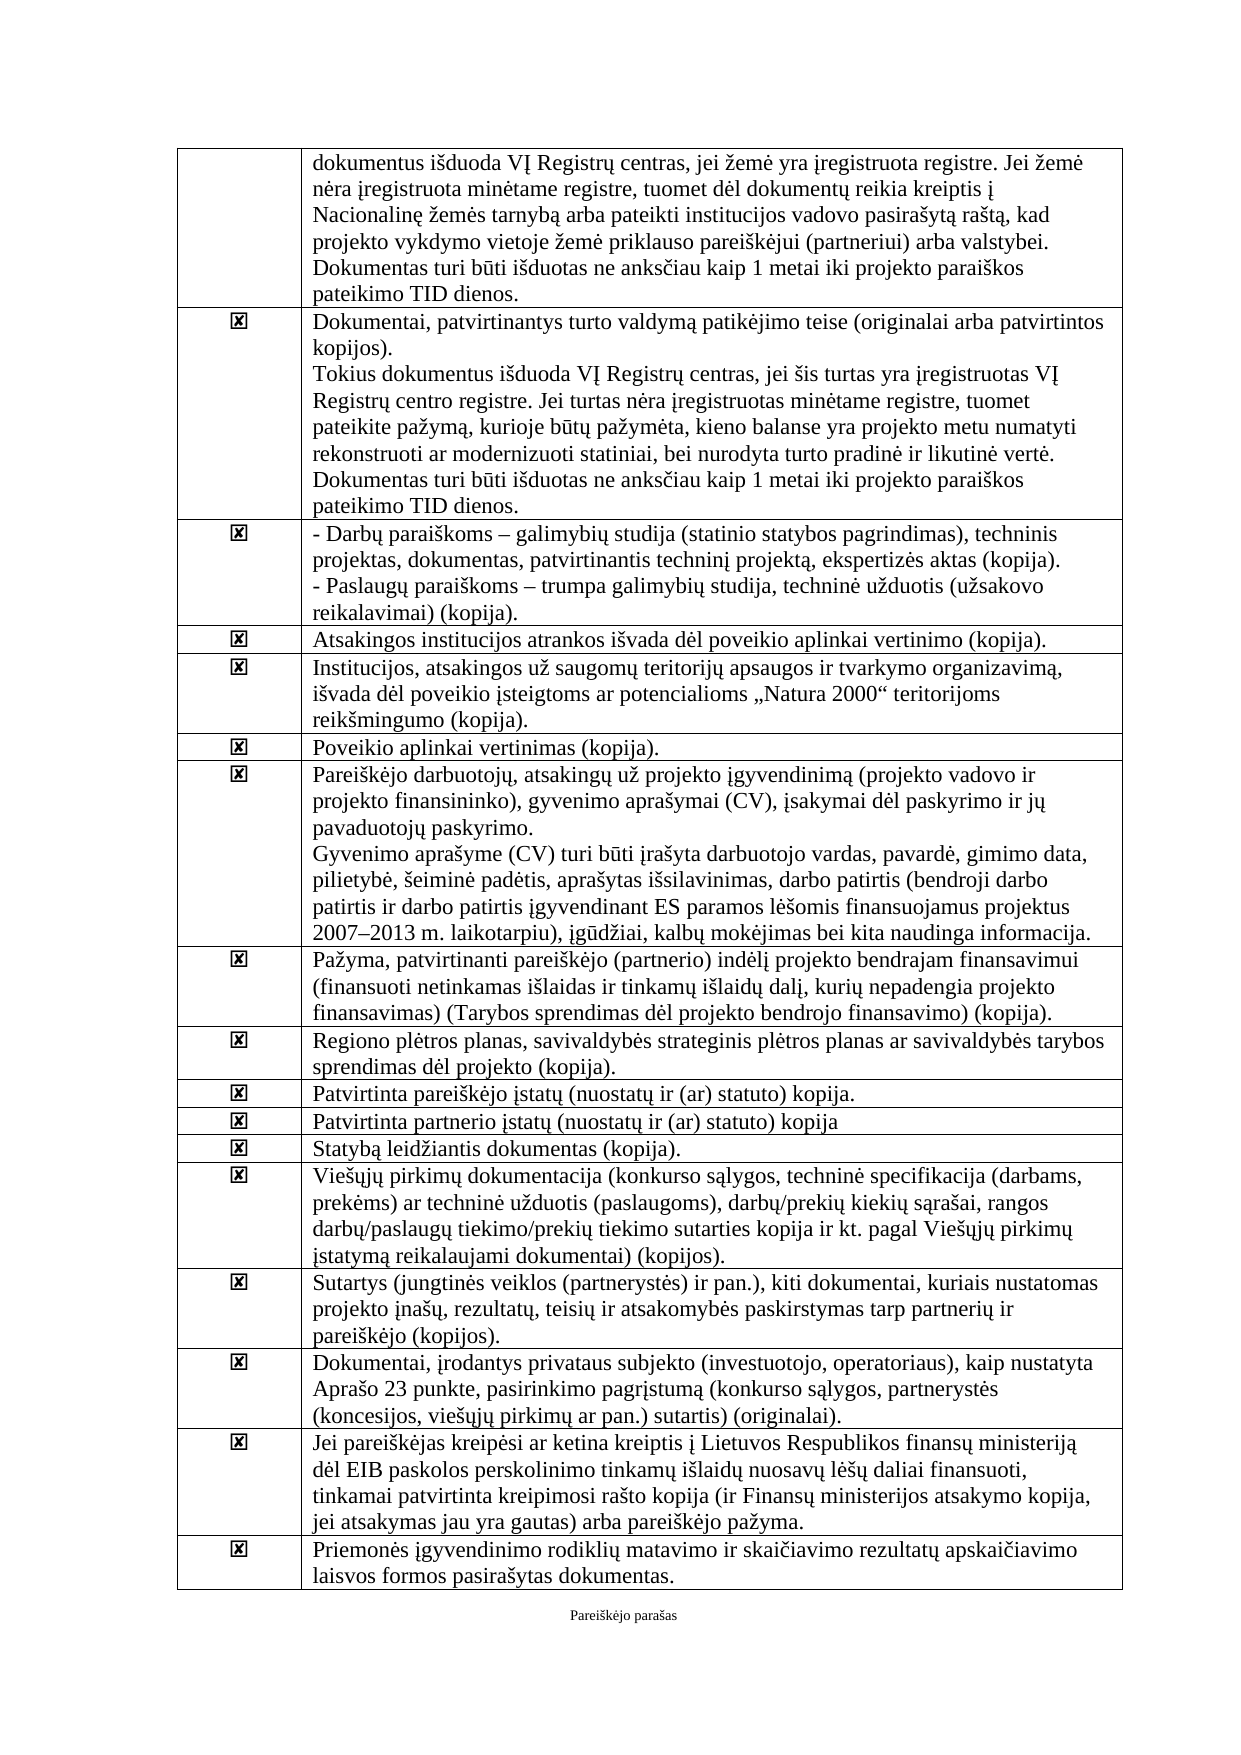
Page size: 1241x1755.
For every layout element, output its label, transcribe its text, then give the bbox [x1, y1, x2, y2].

table_cell [X] [178, 947, 301, 1026]
table_header dokumentus išduoda VĮ Registrų centras, jei žemė yra įregistruota registre. Jei žemė nėra įregistruota minėtame registre, tuomet dėl dokumentų reikia kreiptis į Nacionalinę žemės tarnybą arba pateikti institucijos vadovo pasirašytą raštą, kad projekto vykdymo vietoje žemė priklauso pareiškėjui (partneriui) arba valstybei. Dokumentas turi būti išduotas ne anksčiau kaip 1 metai iki projekto paraiškos pateikimo TID dienos. [302, 149, 1122, 307]
table_cell [X] [178, 734, 301, 760]
table_cell [X] [178, 626, 301, 652]
table_cell Atsakingos institucijos atrankos išvada dėl poveikio aplinkai vertinimo (kopija). [302, 626, 1122, 652]
table_cell Viešųjų pirkimų dokumentacija (konkurso sąlygos, techninė specifikacija (darbams, prekėms) ar techninė užduotis (paslaugoms), darbų/prekių kiekių sąrašai, rangos darbų/paslaugų tiekimo/prekių tiekimo sutarties kopija ir kt. pagal Viešųjų pirkimų įstatymą reikalaujami dokumentai) (kopijos). [302, 1163, 1122, 1268]
table_cell Sutartys (jungtinės veiklos (partnerystės) ir pan.), kiti dokumentai, kuriais nustatomas projekto įnašų, rezultatų, teisių ir atsakomybės paskirstymas tarp partnerių ir pareiškėjo (kopijos). [302, 1269, 1122, 1348]
table_cell Statybą leidžiantis dokumentas (kopija). [302, 1135, 1122, 1162]
table_cell Jei pareiškėjas kreipėsi ar ketina kreiptis į Lietuvos Respublikos finansų ministeriją dėl EIB paskolos perskolinimo tinkamų išlaidų nuosavų lėšų daliai finansuoti, tinkamai patvirtinta kreipimosi rašto kopija (ir Finansų ministerijos atsakymo kopija, jei atsakymas jau yra gautas) arba pareiškėjo pažyma. [302, 1429, 1122, 1535]
table_cell [X] [178, 520, 301, 625]
table_cell [X] [178, 1080, 301, 1107]
table_cell [X] [178, 308, 301, 519]
table_cell [X] [178, 1269, 301, 1348]
table_cell [X] [178, 1536, 301, 1588]
table_cell Institucijos, atsakingos už saugomų teritorijų apsaugos ir tvarkymo organizavimą, išvada dėl poveikio įsteigtoms ar potencialioms „Natura 2000“ teritorijoms reikšmingumo (kopija). [302, 654, 1122, 733]
table_cell Priemonės įgyvendinimo rodiklių matavimo ir skaičiavimo rezultatų apskaičiavimo laisvos formos pasirašytas dokumentas. [302, 1536, 1122, 1588]
table_cell [X] [178, 1163, 301, 1268]
table_cell Dokumentai, patvirtinantys turto valdymą patikėjimo teise (originalai arba patvirtintos kopijos). Tokius dokumentus išduoda VĮ Registrų centras, jei šis turtas yra įregistruotas VĮ Registrų centro registre. Jei turtas nėra įregistruotas minėtame registre, tuomet pateikite pažymą, kurioje būtų pažymėta, kieno balanse yra projekto metu numatyti rekonstruoti ar modernizuoti statiniai, bei nurodyta turto pradinė ir likutinė vertė. Dokumentas turi būti išduotas ne anksčiau kaip 1 metai iki projekto paraiškos pateikimo TID dienos. [302, 308, 1122, 519]
table_cell Pažyma, patvirtinanti pareiškėjo (partnerio) indėlį projekto bendrajam finansavimui (finansuoti netinkamas išlaidas ir tinkamų išlaidų dalį, kurių nepadengia projekto finansavimas) (Tarybos sprendimas dėl projekto bendrojo finansavimo) (kopija). [302, 947, 1122, 1026]
table_cell [X] [178, 1135, 301, 1162]
table_cell Pareiškėjo darbuotojų, atsakingų už projekto įgyvendinimą (projekto vadovo ir projekto finansininko), gyvenimo aprašymai (CV), įsakymai dėl paskyrimo ir jų pavaduotojų paskyrimo. Gyvenimo aprašyme (CV) turi būti įrašyta darbuotojo vardas, pavardė, gimimo data, pilietybė, šeiminė padėtis, aprašytas išsilavinimas, darbo patirtis (bendroji darbo patirtis ir darbo patirtis įgyvendinant ES paramos lėšomis finansuojamus projektus 2007–2013 m. laikotarpiu), įgūdžiai, kalbų mokėjimas bei kita naudinga informacija. [302, 761, 1122, 946]
table_cell [X] [178, 1108, 301, 1134]
table_cell [X] [178, 1349, 301, 1428]
table_cell [X] [178, 654, 301, 733]
table_cell Dokumentai, įrodantys privataus subjekto (investuotojo, operatoriaus), kaip nustatyta Aprašo 23 punkte, pasirinkimo pagrįstumą (konkurso sąlygos, partnerystės (koncesijos, viešųjų pirkimų ar pan.) sutartis) (originalai). [302, 1349, 1122, 1428]
table_header [X] [178, 149, 301, 307]
table_cell [X] [178, 761, 301, 946]
table_cell Regiono plėtros planas, savivaldybės strateginis plėtros planas ar savivaldybės tarybos sprendimas dėl projekto (kopija). [302, 1027, 1122, 1079]
table_cell - Darbų paraiškoms – galimybių studija (statinio statybos pagrindimas), techninis projektas, dokumentas, patvirtinantis techninį projektą, ekspertizės aktas (kopija). - Paslaugų paraiškoms – trumpa galimybių studija, techninė užduotis (užsakovo reikalavimai) (kopija). [302, 520, 1122, 625]
table_cell [X] [178, 1429, 301, 1535]
table_cell Poveikio aplinkai vertinimas (kopija). [302, 734, 1122, 760]
table_cell [X] [178, 1027, 301, 1079]
table_cell Patvirtinta partnerio įstatų (nuostatų ir (ar) statuto) kopija [302, 1108, 1122, 1134]
table_cell Patvirtinta pareiškėjo įstatų (nuostatų ir (ar) statuto) kopija. [302, 1080, 1122, 1107]
